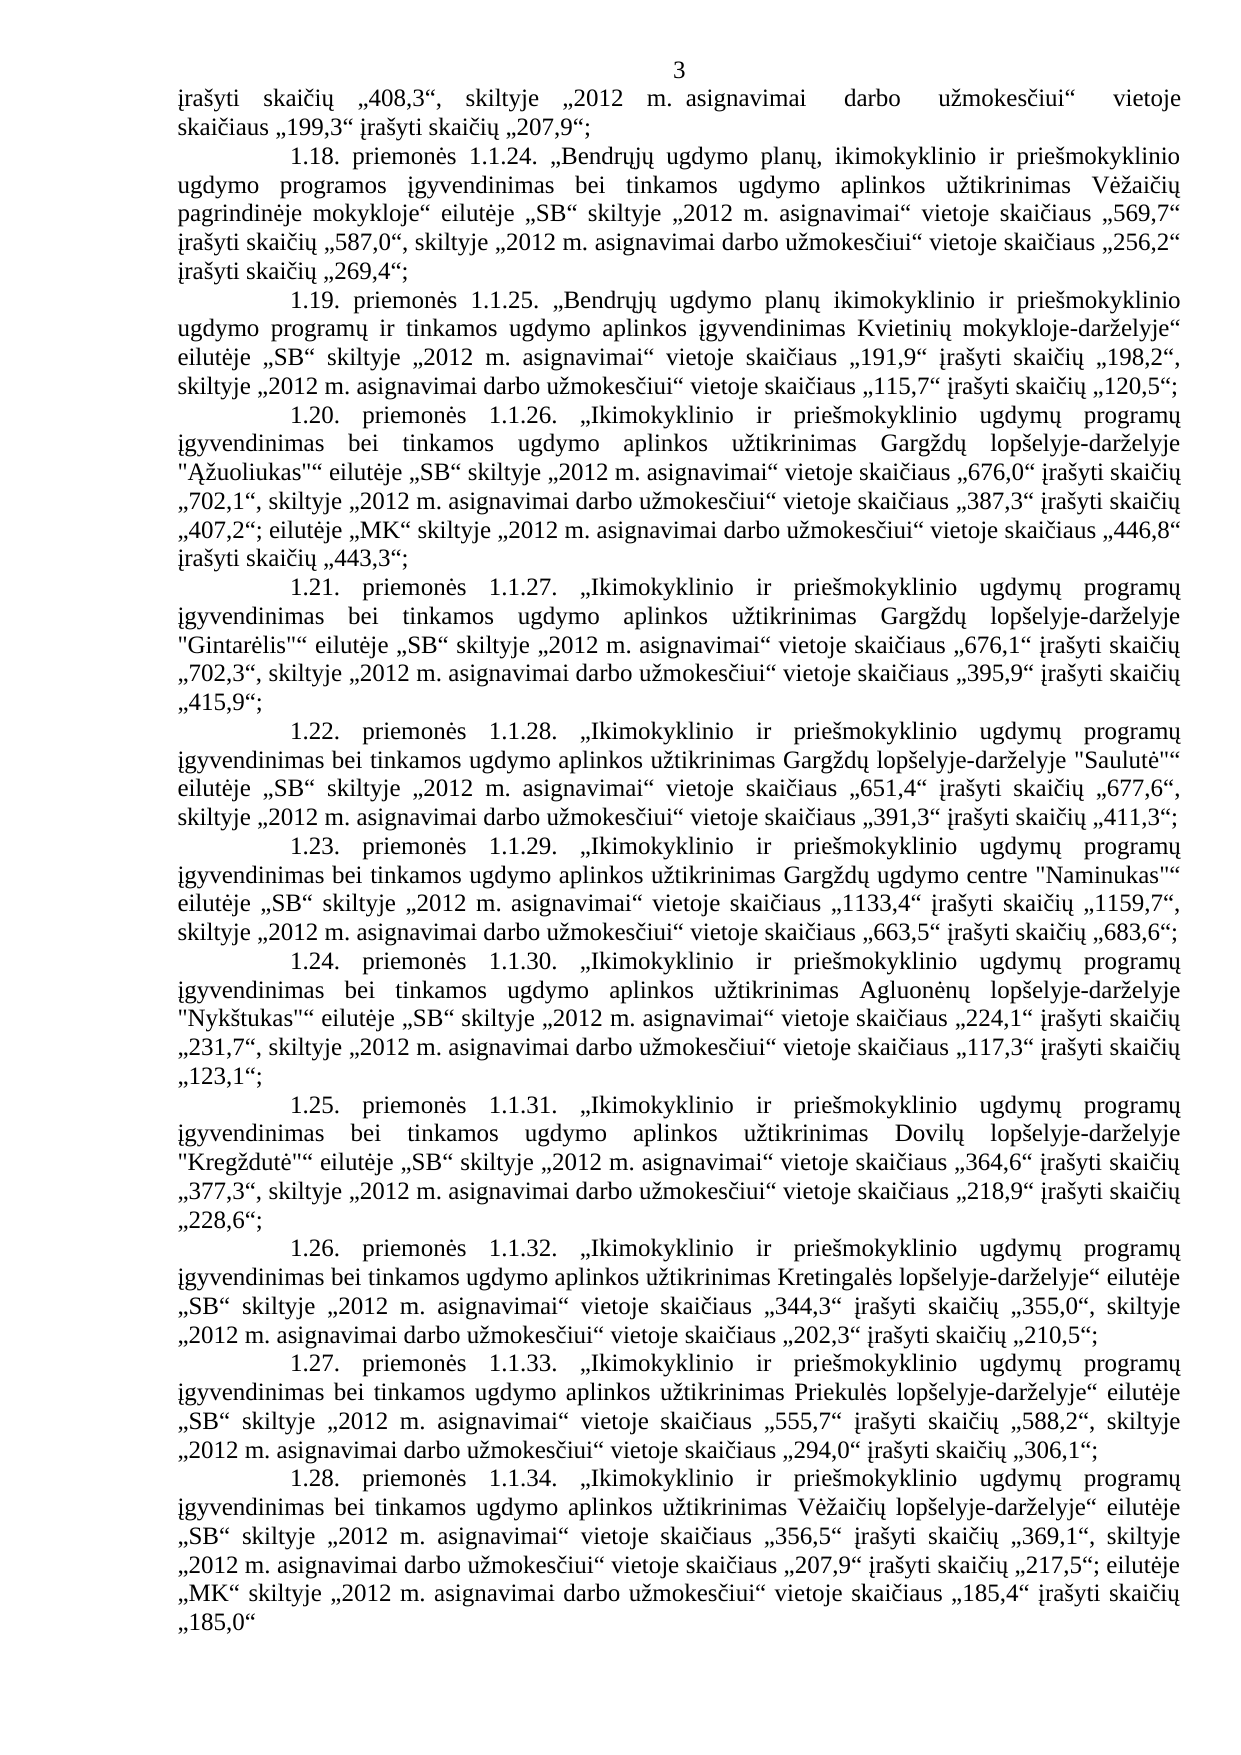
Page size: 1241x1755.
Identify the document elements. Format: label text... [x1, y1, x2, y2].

text 1.25. priemonės 1.1.31. „Ikimokyklinio ir priešmokyklinio ugdymų programų įgyvendinimas bei tinkamos ugdymo aplinkos užtikrinimas Dovilų lopšelyje-darželyje "Kregždutė"“ eilutėje „SB“ skiltyje „2012 m. asignavimai“ vietoje skaičiaus „364,6“ įrašyti skaičių „377,3“, skiltyje „2012 m. asignavimai darbo užmokesčiui“ vietoje skaičiaus „218,9“ įrašyti skaičių „228,6“; [177, 1090, 1181, 1233]
text 1.18. priemonės 1.1.24. „Bendrųjų ugdymo planų, ikimokyklinio ir priešmokyklinio ugdymo programos įgyvendinimas bei tinkamos ugdymo aplinkos užtikrinimas Vėžaičių pagrindinėje mokykloje“ eilutėje „SB“ skiltyje „2012 m. asignavimai“ vietoje skaičiaus „569,7“ įrašyti skaičių „587,0“, skiltyje „2012 m. asignavimai darbo užmokesčiui“ vietoje skaičiaus „256,2“ įrašyti skaičių „269,4“; [177, 141, 1181, 285]
text 1.20. priemonės 1.1.26. „Ikimokyklinio ir priešmokyklinio ugdymų programų įgyvendinimas bei tinkamos ugdymo aplinkos užtikrinimas Gargždų lopšelyje-darželyje "Ąžuoliukas"“ eilutėje „SB“ skiltyje „2012 m. asignavimai“ vietoje skaičiaus „676,0“ įrašyti skaičių „702,1“, skiltyje „2012 m. asignavimai darbo užmokesčiui“ vietoje skaičiaus „387,3“ įrašyti skaičių „407,2“; eilutėje „MK“ skiltyje „2012 m. asignavimai darbo užmokesčiui“ vietoje skaičiaus „446,8“ įrašyti skaičių „443,3“; [177, 400, 1181, 572]
text 1.23. priemonės 1.1.29. „Ikimokyklinio ir priešmokyklinio ugdymų programų įgyvendinimas bei tinkamos ugdymo aplinkos užtikrinimas Gargždų ugdymo centre "Naminukas"“ eilutėje „SB“ skiltyje „2012 m. asignavimai“ vietoje skaičiaus „1133,4“ įrašyti skaičių „1159,7“, skiltyje „2012 m. asignavimai darbo užmokesčiui“ vietoje skaičiaus „663,5“ įrašyti skaičių „683,6“; [177, 831, 1181, 946]
text 1.27. priemonės 1.1.33. „Ikimokyklinio ir priešmokyklinio ugdymų programų įgyvendinimas bei tinkamos ugdymo aplinkos užtikrinimas Priekulės lopšelyje-darželyje“ eilutėje „SB“ skiltyje „2012 m. asignavimai“ vietoje skaičiaus „555,7“ įrašyti skaičių „588,2“, skiltyje „2012 m. asignavimai darbo užmokesčiui“ vietoje skaičiaus „294,0“ įrašyti skaičių „306,1“; [177, 1348, 1181, 1463]
text 1.21. priemonės 1.1.27. „Ikimokyklinio ir priešmokyklinio ugdymų programų įgyvendinimas bei tinkamos ugdymo aplinkos užtikrinimas Gargždų lopšelyje-darželyje "Gintarėlis"“ eilutėje „SB“ skiltyje „2012 m. asignavimai“ vietoje skaičiaus „676,1“ įrašyti skaičių „702,3“, skiltyje „2012 m. asignavimai darbo užmokesčiui“ vietoje skaičiaus „395,9“ įrašyti skaičių „415,9“; [177, 572, 1181, 716]
text 1.24. priemonės 1.1.30. „Ikimokyklinio ir priešmokyklinio ugdymų programų įgyvendinimas bei tinkamos ugdymo aplinkos užtikrinimas Agluonėnų lopšelyje-darželyje "Nykštukas"“ eilutėje „SB“ skiltyje „2012 m. asignavimai“ vietoje skaičiaus „224,1“ įrašyti skaičių „231,7“, skiltyje „2012 m. asignavimai darbo užmokesčiui“ vietoje skaičiaus „117,3“ įrašyti skaičių „123,1“; [177, 946, 1181, 1090]
text 1.28. priemonės 1.1.34. „Ikimokyklinio ir priešmokyklinio ugdymų programų įgyvendinimas bei tinkamos ugdymo aplinkos užtikrinimas Vėžaičių lopšelyje-darželyje“ eilutėje „SB“ skiltyje „2012 m. asignavimai“ vietoje skaičiaus „356,5“ įrašyti skaičių „369,1“, skiltyje „2012 m. asignavimai darbo užmokesčiui“ vietoje skaičiaus „207,9“ įrašyti skaičių „217,5“; eilutėje „MK“ skiltyje „2012 m. asignavimai darbo užmokesčiui“ vietoje skaičiaus „185,4“ įrašyti skaičių „185,0“ [177, 1463, 1181, 1636]
text 1.19. priemonės 1.1.25. „Bendrųjų ugdymo planų ikimokyklinio ir priešmokyklinio ugdymo programų ir tinkamos ugdymo aplinkos įgyvendinimas Kvietinių mokykloje-darželyje“ eilutėje „SB“ skiltyje „2012 m. asignavimai“ vietoje skaičiaus „191,9“ įrašyti skaičių „198,2“, skiltyje „2012 m. asignavimai darbo užmokesčiui“ vietoje skaičiaus „115,7“ įrašyti skaičių „120,5“; [177, 285, 1181, 400]
text 1.22. priemonės 1.1.28. „Ikimokyklinio ir priešmokyklinio ugdymų programų įgyvendinimas bei tinkamos ugdymo aplinkos užtikrinimas Gargždų lopšelyje-darželyje "Saulutė"“ eilutėje „SB“ skiltyje „2012 m. asignavimai“ vietoje skaičiaus „651,4“ įrašyti skaičių „677,6“, skiltyje „2012 m. asignavimai darbo užmokesčiui“ vietoje skaičiaus „391,3“ įrašyti skaičių „411,3“; [177, 716, 1181, 831]
text 1.26. priemonės 1.1.32. „Ikimokyklinio ir priešmokyklinio ugdymų programų įgyvendinimas bei tinkamos ugdymo aplinkos užtikrinimas Kretingalės lopšelyje-darželyje“ eilutėje „SB“ skiltyje „2012 m. asignavimai“ vietoje skaičiaus „344,3“ įrašyti skaičių „355,0“, skiltyje „2012 m. asignavimai darbo užmokesčiui“ vietoje skaičiaus „202,3“ įrašyti skaičių „210,5“; [177, 1233, 1181, 1348]
text įrašyti skaičių „408,3“, skiltyje „2012 m. asignavimai darbo užmokesčiui“ vietoje skaičiaus „199,3“ įrašyti skaičių „207,9“; [177, 83, 1181, 141]
